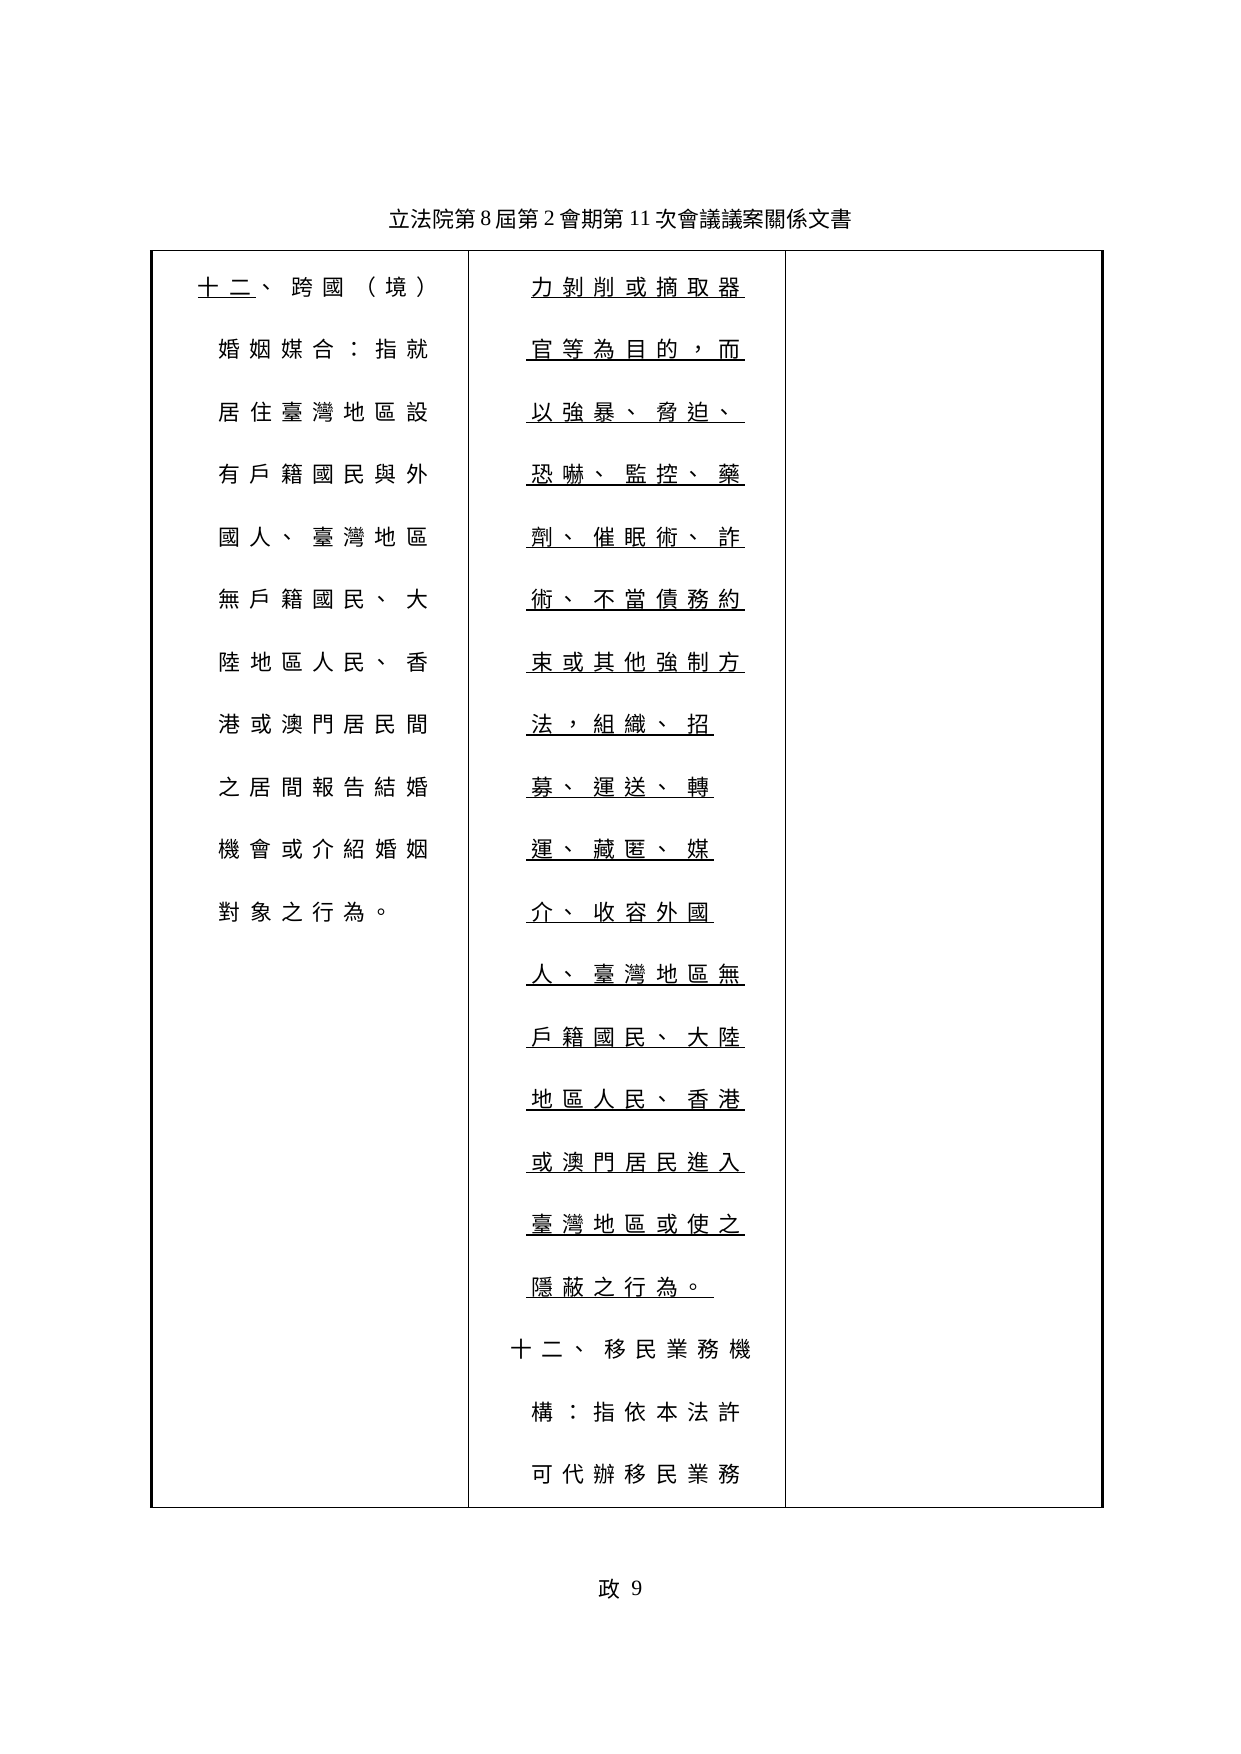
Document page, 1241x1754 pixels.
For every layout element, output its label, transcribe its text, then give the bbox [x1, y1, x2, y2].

table_cell 力剝削或摘取器官等為目的，而以強暴、脅迫、恐嚇、監控、藥劑、催眠術、詐術、不當債務約束或其他強制方法，組織、招募、運送、轉運、藏匿、媒介、收容外國人、臺灣地區無戶籍國民、大陸地區人民、香港或澳門居民進入臺灣地區或使之隱蔽之行為。 十二、移民業務機構：指依本法許可代辦移民業務 [469, 251, 785, 1507]
table_cell [786, 251, 1101, 1507]
table_cell 十二、跨國（境）婚姻媒合：指就居住臺灣地區設有戶籍國民與外國人、臺灣地區無戶籍國民、大陸地區人民、香港或澳門居民間之居間報告結婚機會或介紹婚姻對象之行為。 [153, 251, 468, 1507]
